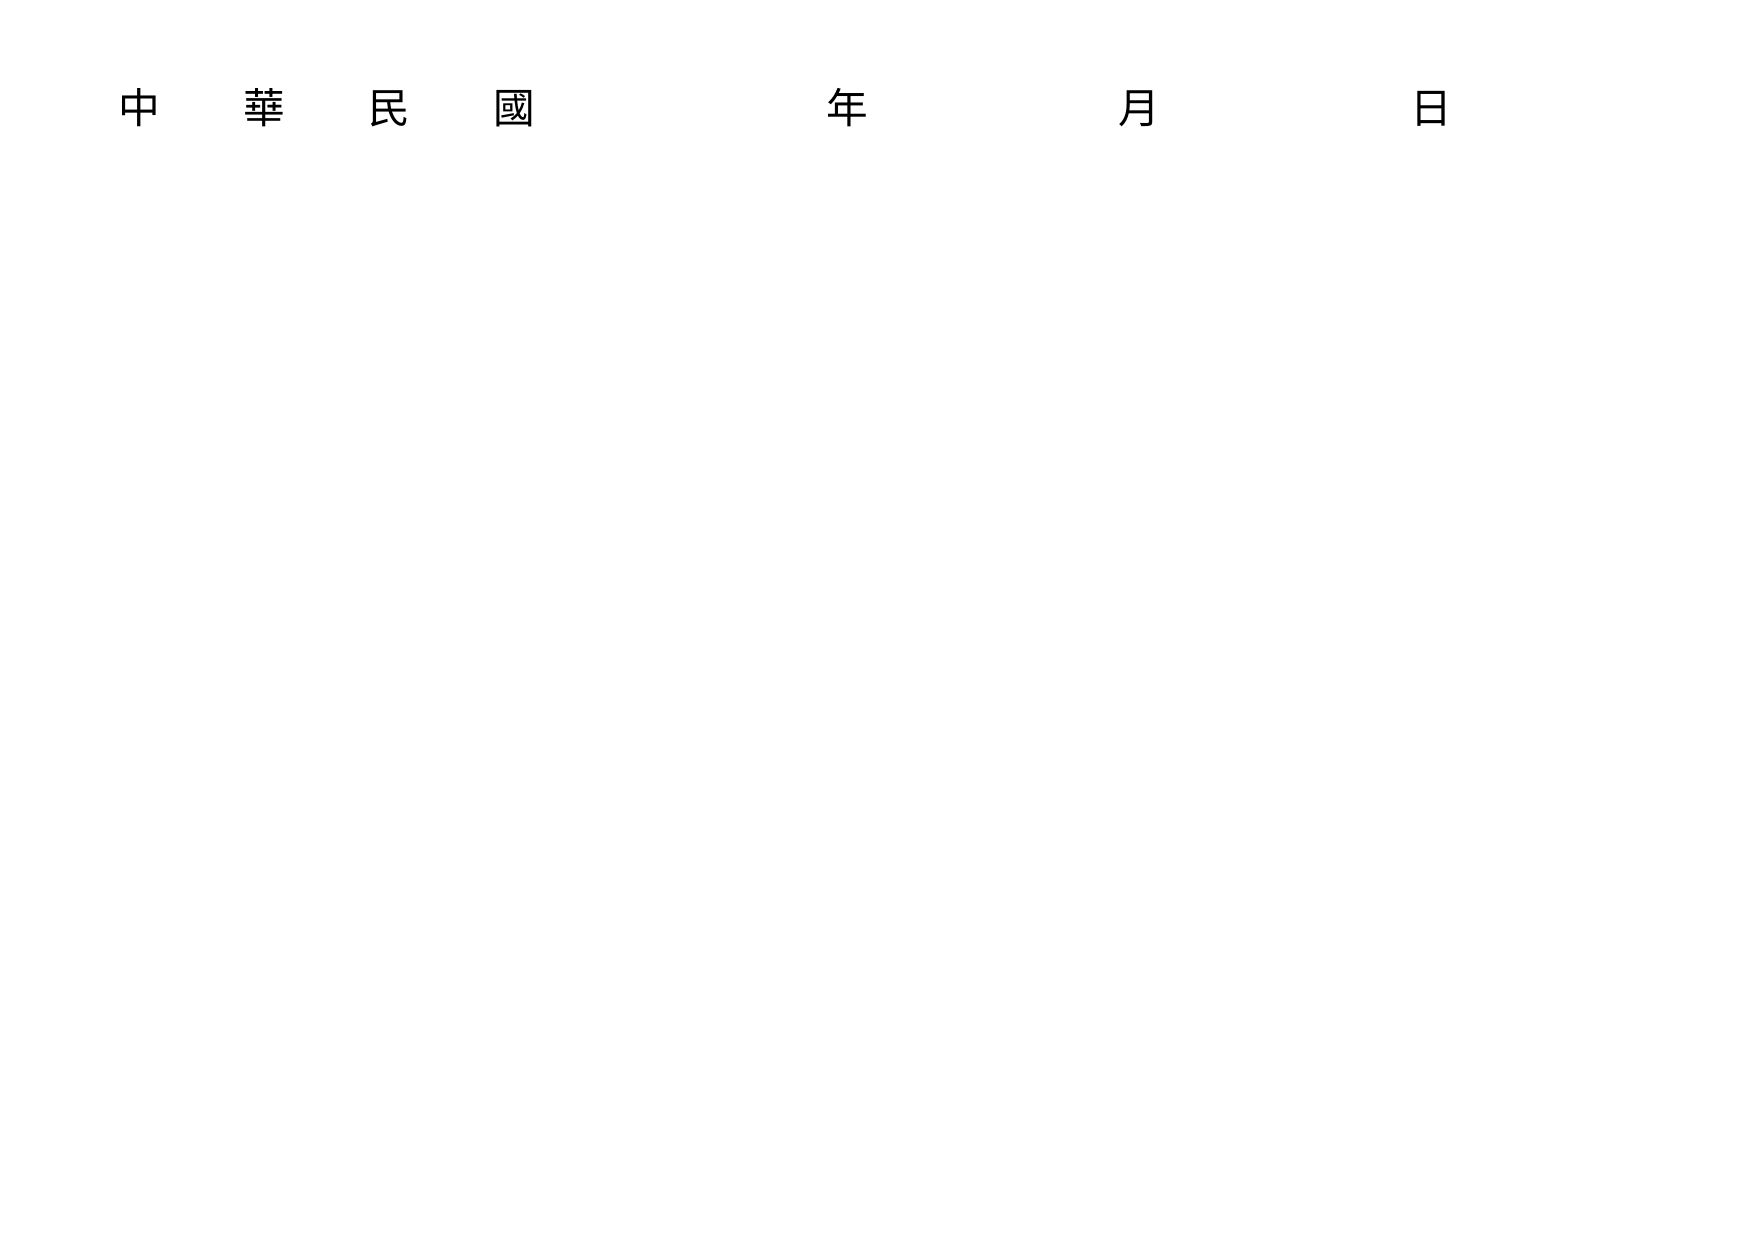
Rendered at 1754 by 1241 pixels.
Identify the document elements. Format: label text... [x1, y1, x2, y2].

text 中 華 民 國 年 月 日 [118, 67, 1695, 142]
